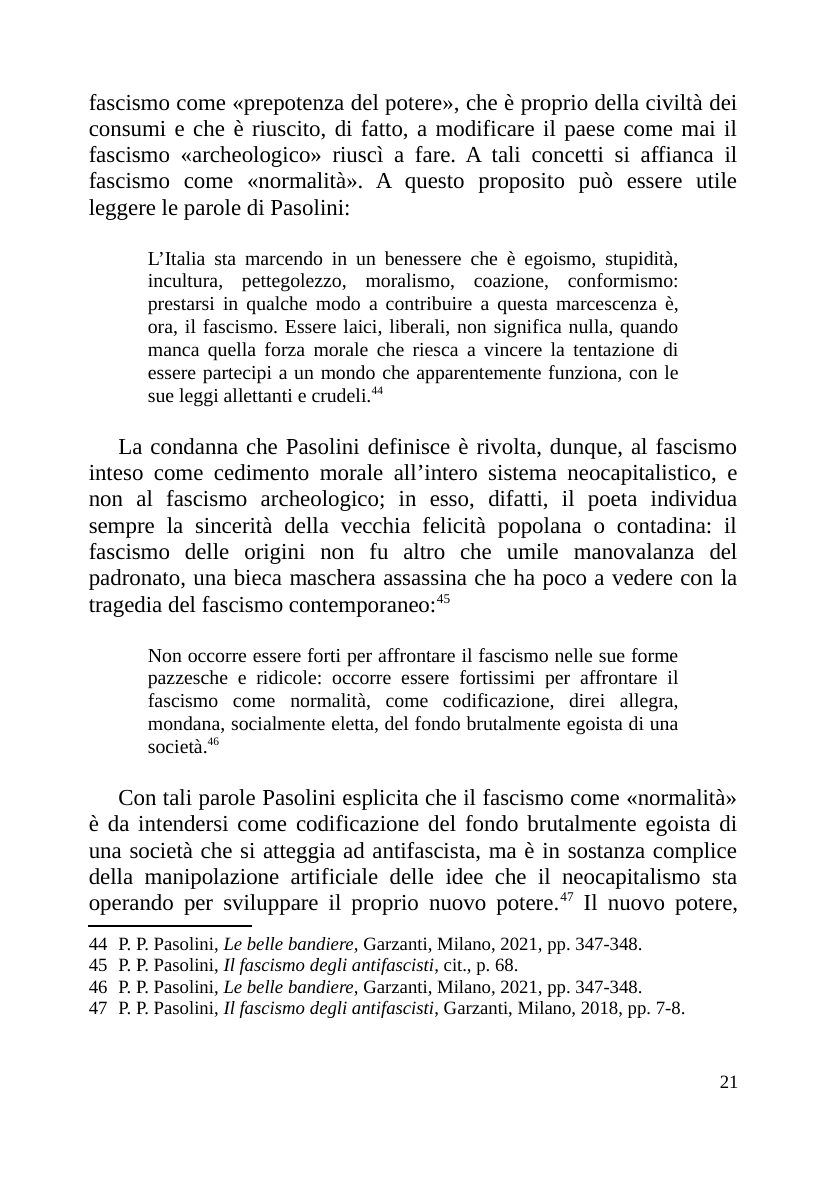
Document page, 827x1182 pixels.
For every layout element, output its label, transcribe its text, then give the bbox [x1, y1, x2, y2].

text Non occorre essere forti per affrontare il fascismo nelle sue forme pazzesche e ridicole: occorre essere fortissimi per affrontare il fascismo come normalità, come codificazione, direi allegra, mondana, socialmente eletta, del fondo brutalmente egoista di una società. [148, 643, 679, 758]
text P. P. Pasolini, Le belle bandiere, Garzanti, Milano, 2021, pp. 347-348. [88, 932, 738, 954]
text P. P. Pasolini, Il fascismo degli antifascisti, cit., p. 68. [88, 954, 738, 976]
text fascismo come «prepotenza del potere», che è proprio della civiltà dei consumi e che è riuscito, di fatto, a modificare il paese come mai il fascismo «archeologico» riuscì a fare. A tali concetti si affianca il fascismo come «normalità». A questo proposito può essere utile leggere le parole di Pasolini: [88, 88, 738, 220]
text Con tali parole Pasolini esplicita che il fascismo come «normalità» è da intendersi come codificazione del fondo brutalmente egoista di una società che si atteggia ad antifascista, ma è in sostanza complice della manipolazione artificiale delle idee che il neocapitalismo sta operando per sviluppare il proprio nuovo potere. Il nuovo potere, [88, 784, 738, 916]
text L’Italia sta marcendo in un benessere che è egoismo, stupidità, incultura, pettegolezzo, moralismo, coazione, conformismo: prestarsi in qualche modo a contribuire a questa marcescenza è, ora, il fascismo. Essere laici, liberali, non significa nulla, quando manca quella forza morale che riesca a vincere la tentazione di essere partecipi a un mondo che apparentemente funziona, con le sue leggi allettanti e crudeli. [148, 247, 679, 406]
text La condanna che Pasolini definisce è rivolta, dunque, al fascismo inteso come cedimento morale all’intero sistema neocapitalistico, e non al fascismo archeologico; in esso, difatti, il poeta individua sempre la sincerità della vecchia felicità popolana o contadina: il fascismo delle origini non fu altro che umile manovalanza del padronato, una bieca maschera assassina che ha poco a vedere con la tragedia del fascismo contemporaneo: [88, 433, 738, 617]
text P. P. Pasolini, Il fascismo degli antifascisti, Garzanti, Milano, 2018, pp. 7-8. [88, 997, 738, 1019]
text P. P. Pasolini, Le belle bandiere, Garzanti, Milano, 2021, pp. 347-348. [88, 976, 738, 997]
